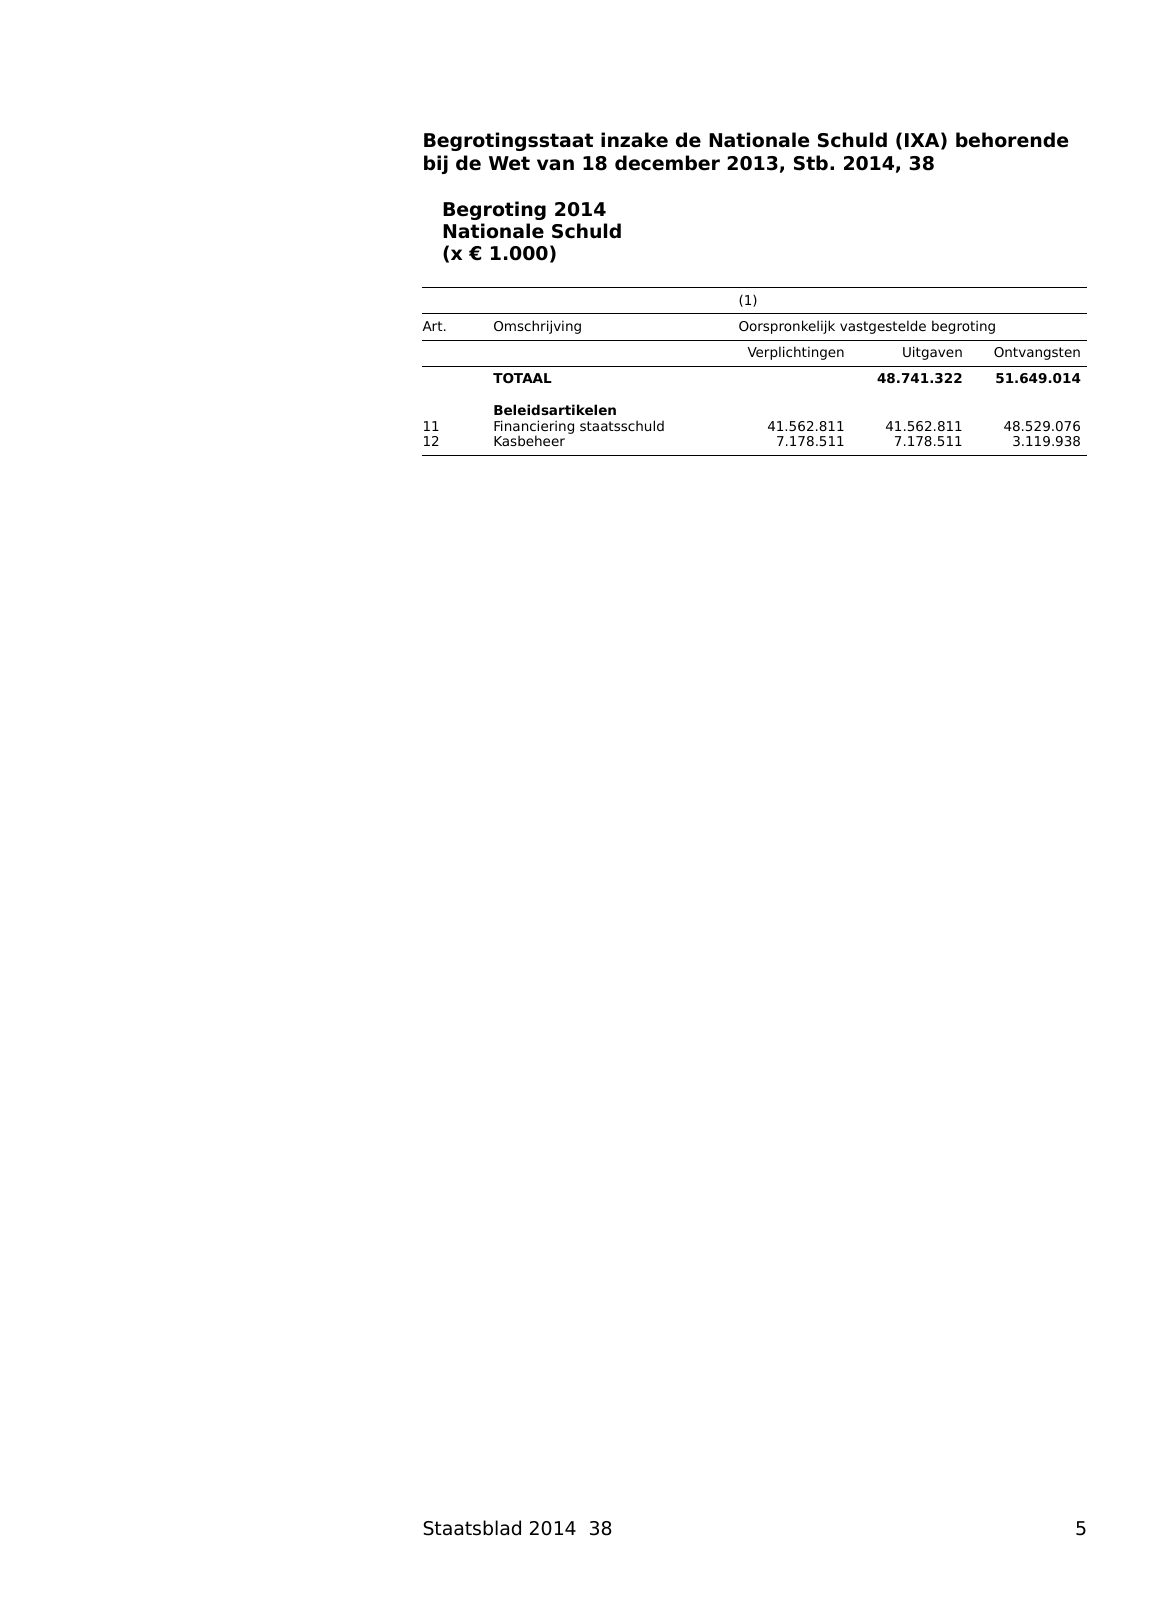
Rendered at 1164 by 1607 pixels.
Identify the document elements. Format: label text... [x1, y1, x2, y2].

table_cell Art. [422, 314, 487, 339]
table_cell 48.529.076 [969, 419, 1087, 434]
table_cell 12 [422, 434, 487, 455]
table_cell [422, 341, 487, 366]
table_cell [422, 387, 487, 403]
table_cell Uitgaven [850, 341, 968, 366]
table_cell 3.119.938 [969, 434, 1087, 455]
table_cell 51.649.014 [969, 367, 1087, 387]
table_cell 41.562.811 [850, 419, 968, 434]
table_cell [969, 387, 1087, 403]
table_cell Beleidsartikelen [487, 403, 732, 418]
table_cell [850, 403, 968, 418]
table_cell Kasbeheer [487, 434, 732, 455]
table_cell Verplichtingen [732, 341, 850, 366]
table_cell 48.741.322 [850, 367, 968, 387]
table_cell [732, 403, 850, 418]
table_cell Oorspronkelijk vastgestelde begroting [732, 314, 1087, 339]
table_cell Financiering staatsschuld [487, 419, 732, 434]
table_cell 41.562.811 [732, 419, 850, 434]
table_cell 11 [422, 419, 487, 434]
table_cell TOTAAL [487, 367, 732, 387]
table_cell [850, 387, 968, 403]
table_cell Ontvangsten [969, 341, 1087, 366]
table_cell [732, 367, 850, 387]
table_cell [732, 387, 850, 403]
text Nationale Schuld [422, 221, 1087, 243]
table_header [487, 288, 732, 313]
table_cell [487, 341, 732, 366]
table_cell Omschrijving [487, 314, 732, 339]
text Begroting 2014 [422, 199, 1087, 221]
table_header (1) [732, 288, 1087, 313]
table_cell 7.178.511 [732, 434, 850, 455]
text (x € 1.000) [422, 243, 1087, 265]
table_cell [969, 403, 1087, 418]
subtitle Begrotingsstaat inzake de Nationale Schuld (IXA) behorende bij de Wet van 18 december 2013, Stb. 2014, 38 [422, 130, 1087, 174]
table_cell [487, 387, 732, 403]
table_header [422, 288, 487, 313]
table_cell 7.178.511 [850, 434, 968, 455]
table_cell [422, 367, 487, 387]
table_cell [422, 403, 487, 418]
